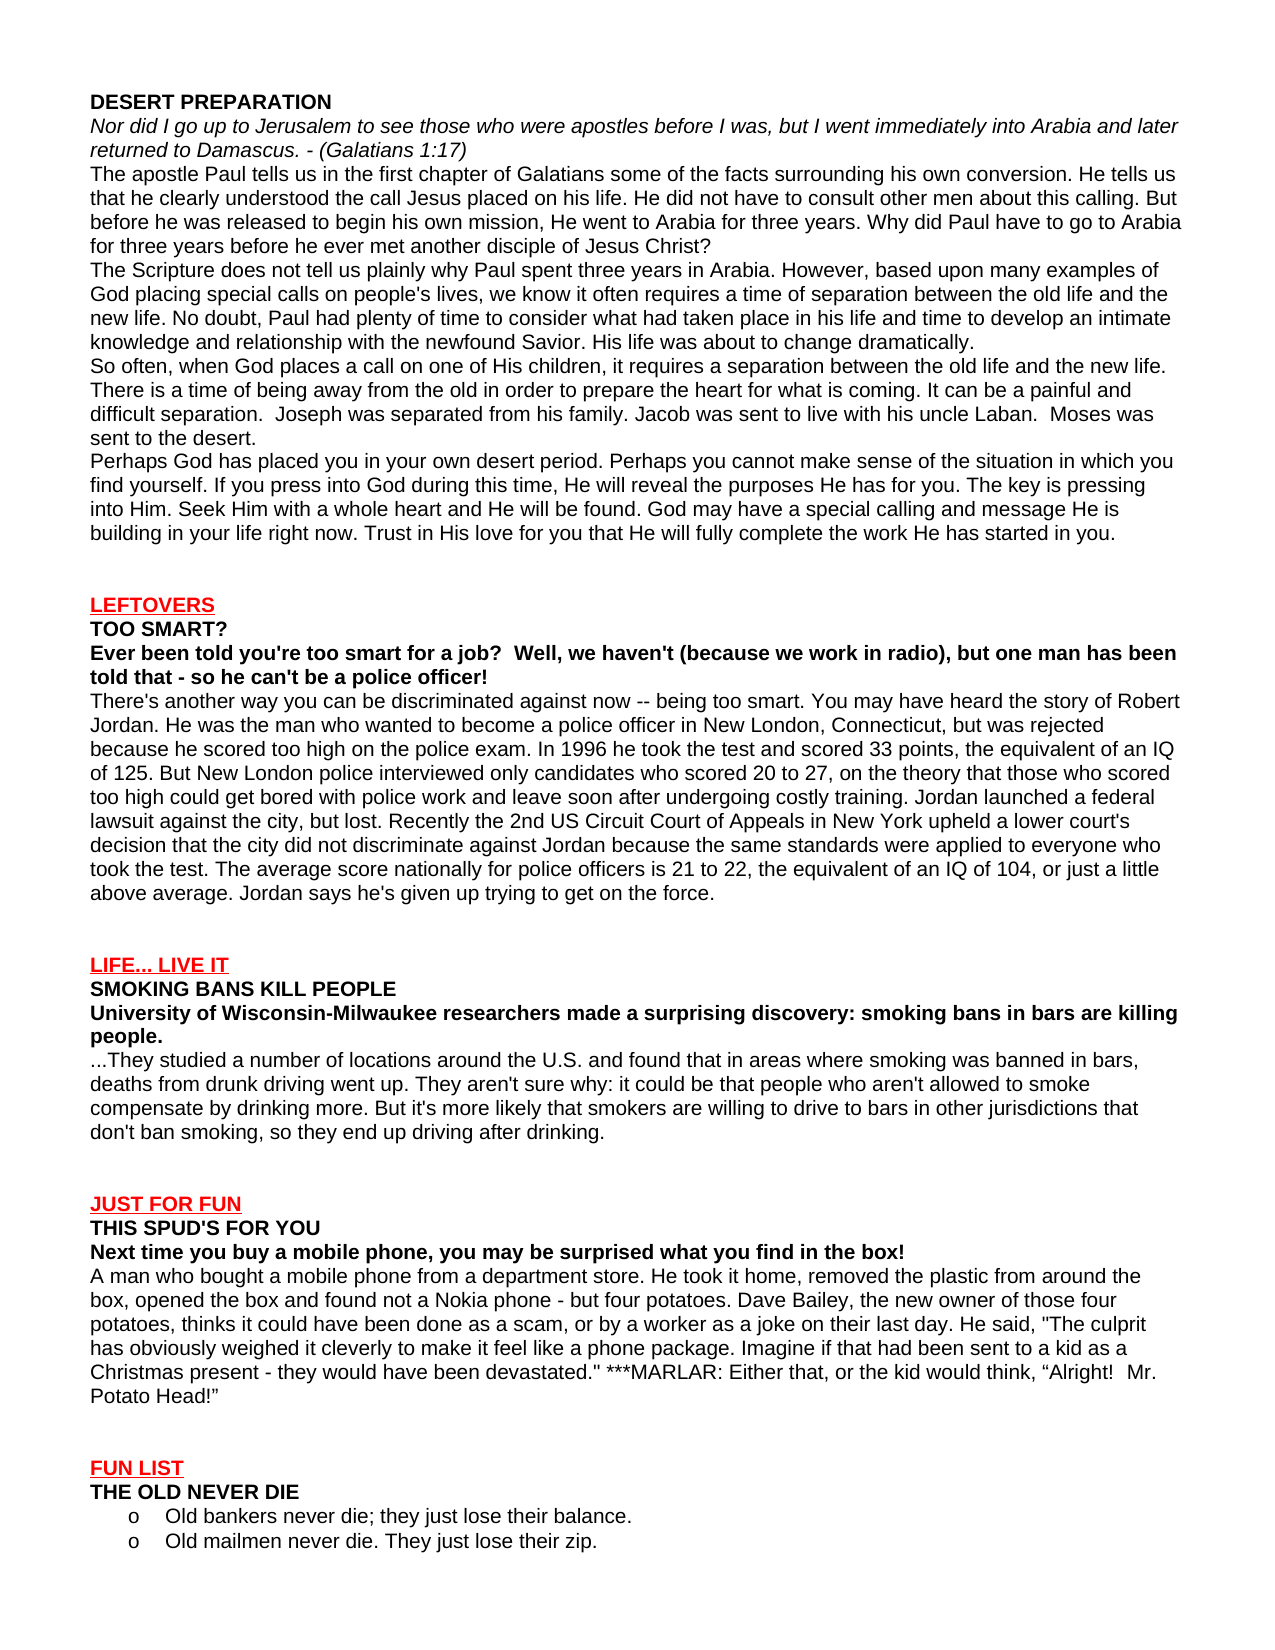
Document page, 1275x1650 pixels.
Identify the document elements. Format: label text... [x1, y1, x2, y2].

text Next time you buy a mobile phone, you may be surprised what you find in the box! [90, 1240, 1185, 1264]
text Perhaps God has placed you in your own desert period. Perhaps you cannot make sense of the situation in which you find yourself. If you press into God during this time, He will reveal the purposes He has for you. The key is pressing into Him. Seek Him with a whole heart and He will be found. God may have a special calling and message He is building in your life right now. Trust in His love for you that He will fully complete the work He has started in you. [90, 449, 1185, 545]
text Ever been told you're too smart for a job? Well, we haven't (because we work in radio), but one man has been told that - so he can't be a police officer! [90, 641, 1185, 689]
text SMOKING BANS KILL PEOPLE University of Wisconsin-Milwaukee researchers made a surprising discovery: smoking bans in bars are killing people. [90, 976, 1185, 1048]
text So often, when God places a call on one of His children, it requires a separation between the old life and the new life. There is a time of being away from the old in order to prepare the heart for what is coming. It can be a painful and difficult separation. Joseph was separated from his family. Jacob was sent to live with his uncle Laban. Moses was sent to the desert. [90, 353, 1185, 449]
text LIFE... LIVE IT [90, 952, 1185, 976]
text DESERT PREPARATION [90, 90, 1185, 114]
text THE OLD NEVER DIE [90, 1479, 1185, 1503]
text There's another way you can be discriminated against now -- being too smart. You may have heard the story of Robert Jordan. He was the man who wanted to become a police officer in New London, Connecticut, but was rejected because he scored too high on the police exam. In 1996 he took the test and scored 33 points, the equivalent of an IQ of 125. But New London police interviewed only candidates who scored 20 to 27, on the theory that those who scored too high could get bored with police work and leave soon after undergoing costly training. Jordan launched a federal lawsuit against the city, but lost. Recently the 2nd US Circuit Court of Appeals in New York upheld a lower court's decision that the city did not discriminate against Jordan because the same standards were applied to everyone who took the test. The average score nationally for police officers is 21 to 22, the equivalent of an IQ of 104, or just a little above average. Jordan says he's given up trying to get on the force. [90, 689, 1185, 904]
list Old bankers never die; they just lose their balance. [127, 1503, 1185, 1529]
text TOO SMART? [90, 617, 1185, 641]
list Old mailmen never die. They just lose their zip. [127, 1529, 1185, 1555]
text JUST FOR FUN [90, 1192, 1185, 1216]
text A man who bought a mobile phone from a department store. He took it home, removed the plastic from around the box, opened the box and found not a Nokia phone - but four potatoes. Dave Bailey, the new owner of those four potatoes, thinks it could have been done as a scam, or by a worker as a joke on their last day. He said, "The culprit has obviously weighed it cleverly to make it feel like a phone package. Imagine if that had been sent to a kid as a Christmas present - they would have been devastated." ***MARLAR: Either that, or the kid would think, “Alright! Mr. Potato Head!” [90, 1264, 1185, 1408]
text The Scripture does not tell us plainly why Paul spent three years in Arabia. However, based upon many examples of God placing special calls on people's lives, we know it often requires a time of separation between the old life and the new life. No doubt, Paul had plenty of time to consider what had taken place in his life and time to develop an intimate knowledge and relationship with the newfound Savior. His life was about to change dramatically. [90, 258, 1185, 353]
text ...They studied a number of locations around the U.S. and found that in areas where smoking was banned in bars, deaths from drunk driving went up. They aren't sure why: it could be that people who aren't allowed to smoke compensate by drinking more. But it's more likely that smokers are willing to drive to bars in other jurisdictions that don't ban smoking, so they end up driving after drinking. [90, 1048, 1185, 1144]
text FUN LIST [90, 1456, 1185, 1479]
text Nor did I go up to Jerusalem to see those who were apostles before I was, but I went immediately into Arabia and later returned to Damascus. - (Galatians 1:17) [90, 114, 1185, 162]
text THIS SPUD'S FOR YOU [90, 1216, 1185, 1240]
text LEFTOVERS [90, 593, 1185, 617]
text The apostle Paul tells us in the first chapter of Galatians some of the facts surrounding his own conversion. He tells us that he clearly understood the call Jesus placed on his life. He did not have to consult other men about this calling. But before he was released to begin his own mission, He went to Arabia for three years. Why did Paul have to go to Arabia for three years before he ever met another disciple of Jesus Christ? [90, 162, 1185, 258]
